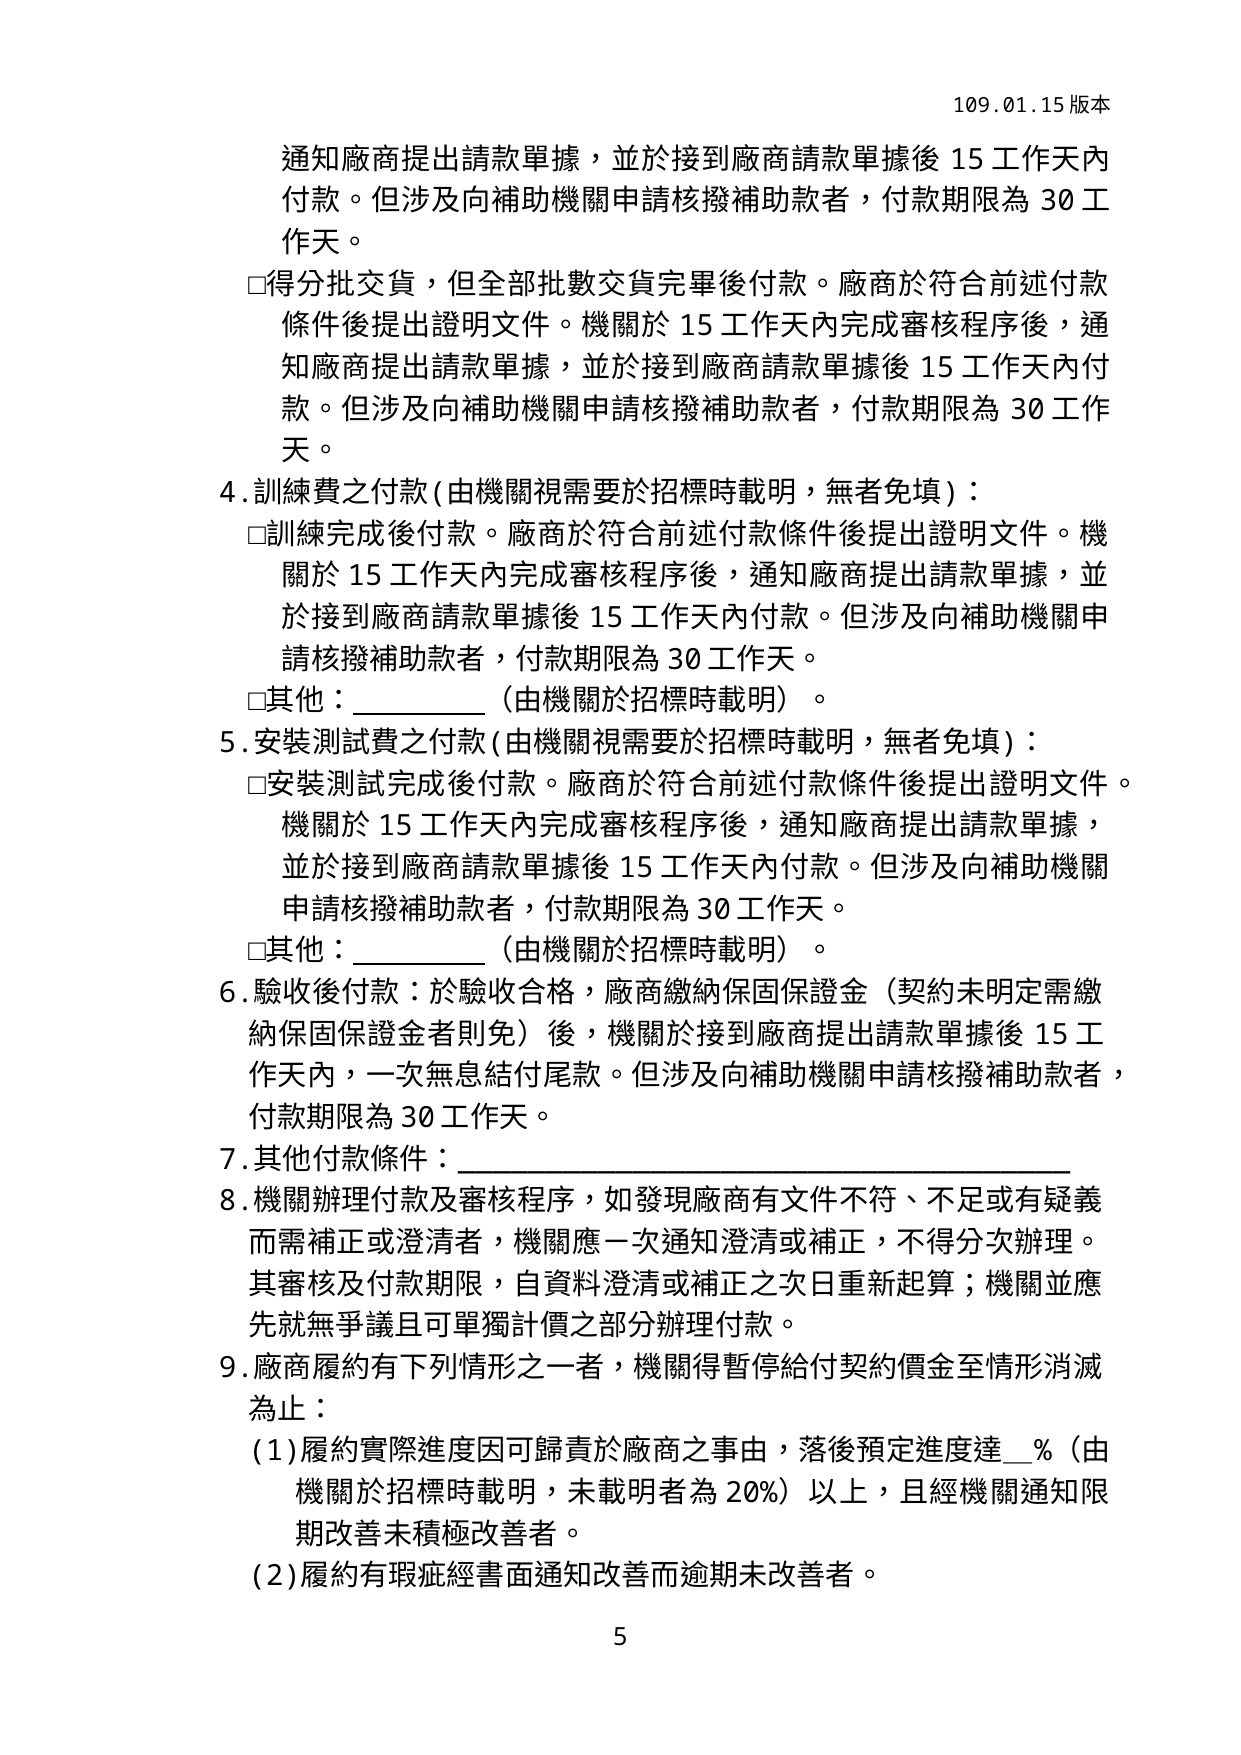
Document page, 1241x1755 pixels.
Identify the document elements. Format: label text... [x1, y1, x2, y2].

text □其他： （由機關於招標時載明）。 [248, 677, 1110, 719]
text 8.機關辦理付款及審核程序，如發現廠商有文件不符、不足或有疑義而需補正或澄清者，機關應ㄧ次通知澄清或補正，不得分次辦理。其審核及付款期限，自資料澄清或補正之次日重新起算；機關並應先就無爭議且可單獨計價之部分辦理付款。 [218, 1177, 1104, 1344]
text 7.其他付款條件：___________________________________ [218, 1136, 1104, 1177]
text (2)履約有瑕疵經書面通知改善而逾期未改善者。 [248, 1552, 1110, 1594]
text 9.廠商履約有下列情形之一者，機關得暫停給付契約價金至情形消滅為止： [218, 1344, 1104, 1427]
text □分批交貨，分批付款，每批數交貨完畢後付款。廠商於符合前述付款條件後提出證明文件。機關於15工作天內完成審核程序後，通知廠商提出請款單據，並於接到廠商請款單據後15工作天內付款。但涉及向補助機關申請核撥補助款者，付款期限為30工作天。 [248, 136, 1110, 261]
text 6.驗收後付款：於驗收合格，廠商繳納保固保證金（契約未明定需繳納保固保證金者則免）後，機關於接到廠商提出請款單據後15工作天內，一次無息結付尾款。但涉及向補助機關申請核撥補助款者，付款期限為30工作天。 [218, 969, 1104, 1136]
text □安裝測試完成後付款。廠商於符合前述付款條件後提出證明文件。機關於15工作天內完成審核程序後，通知廠商提出請款單據，並於接到廠商請款單據後15工作天內付款。但涉及向補助機關申請核撥補助款者，付款期限為30工作天。 [248, 761, 1110, 927]
text (1)履約實際進度因可歸責於廠商之事由，落後預定進度達＿%（由機關於招標時載明，未載明者為20%）以上，且經機關通知限期改善未積極改善者。 [248, 1427, 1110, 1552]
text 5.安裝測試費之付款(由機關視需要於招標時載明，無者免填)： [218, 719, 1104, 761]
text □訓練完成後付款。廠商於符合前述付款條件後提出證明文件。機關於15工作天內完成審核程序後，通知廠商提出請款單據，並於接到廠商請款單據後15工作天內付款。但涉及向補助機關申請核撥補助款者，付款期限為30工作天。 [248, 511, 1110, 677]
text □其他： （由機關於招標時載明）。 [248, 927, 1110, 969]
text □得分批交貨，但全部批數交貨完畢後付款。廠商於符合前述付款條件後提出證明文件。機關於15工作天內完成審核程序後，通知廠商提出請款單據，並於接到廠商請款單據後15工作天內付款。但涉及向補助機關申請核撥補助款者，付款期限為30工作天。 [248, 261, 1110, 469]
text 4.訓練費之付款(由機關視需要於招標時載明，無者免填)： [218, 469, 1104, 511]
